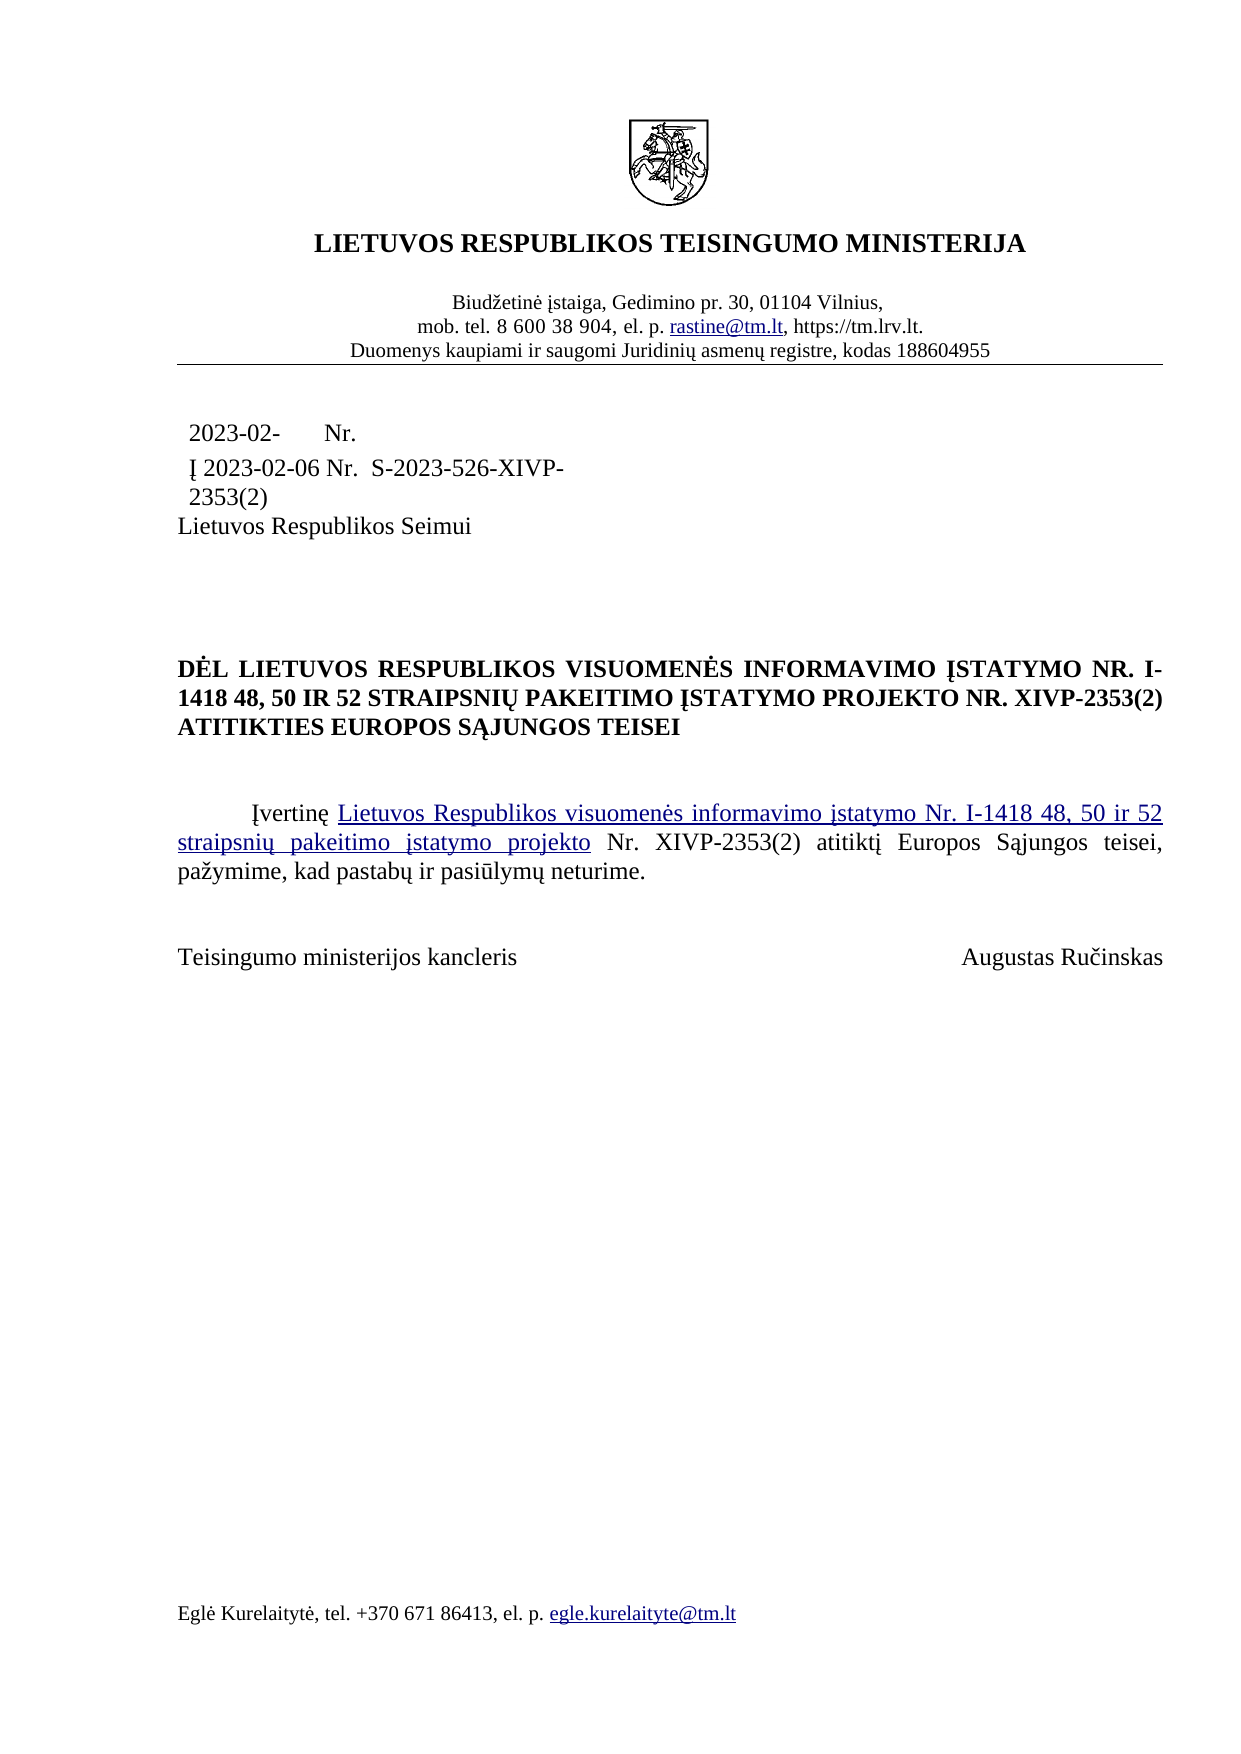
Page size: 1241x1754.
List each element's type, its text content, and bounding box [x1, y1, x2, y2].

table_header 2023-02- Nr. [177, 418, 603, 453]
text Eglė Kurelaitytė, tel. +370 671 86413, el. p. egle.kurelaityte@tm.lt [177, 1601, 1163, 1625]
text Teisingumo ministerijos kancleris Augustas Ručinskas [177, 942, 1163, 971]
table_cell [598, 453, 603, 511]
text Lietuvos Respublikos Seimui [177, 511, 1163, 539]
table_cell Į 2023-02-06 Nr. S-2023-526-XIVP-2353(2) [177, 453, 598, 511]
text Dėl LIETUVOS RESPUBLIKOS Visuomenės informavimo įstatymo Nr. I-1418 48, 50 ir 52 straipsnių pakeitimo įstatymo projekto nr. XIVP-2353(2) atitikties Europos Sąjungos teisei [177, 654, 1163, 741]
text Įvertinę Lietuvos Respublikos visuomenės informavimo įstatymo Nr. I-1418 48, 50 ir 52 straipsnių pakeitimo įstatymo projekto Nr. XIVP-2353(2) atitiktį Europos Sąjungos teisei, pažymime, kad pastabų ir pasiūlymų neturime. [177, 798, 1163, 884]
